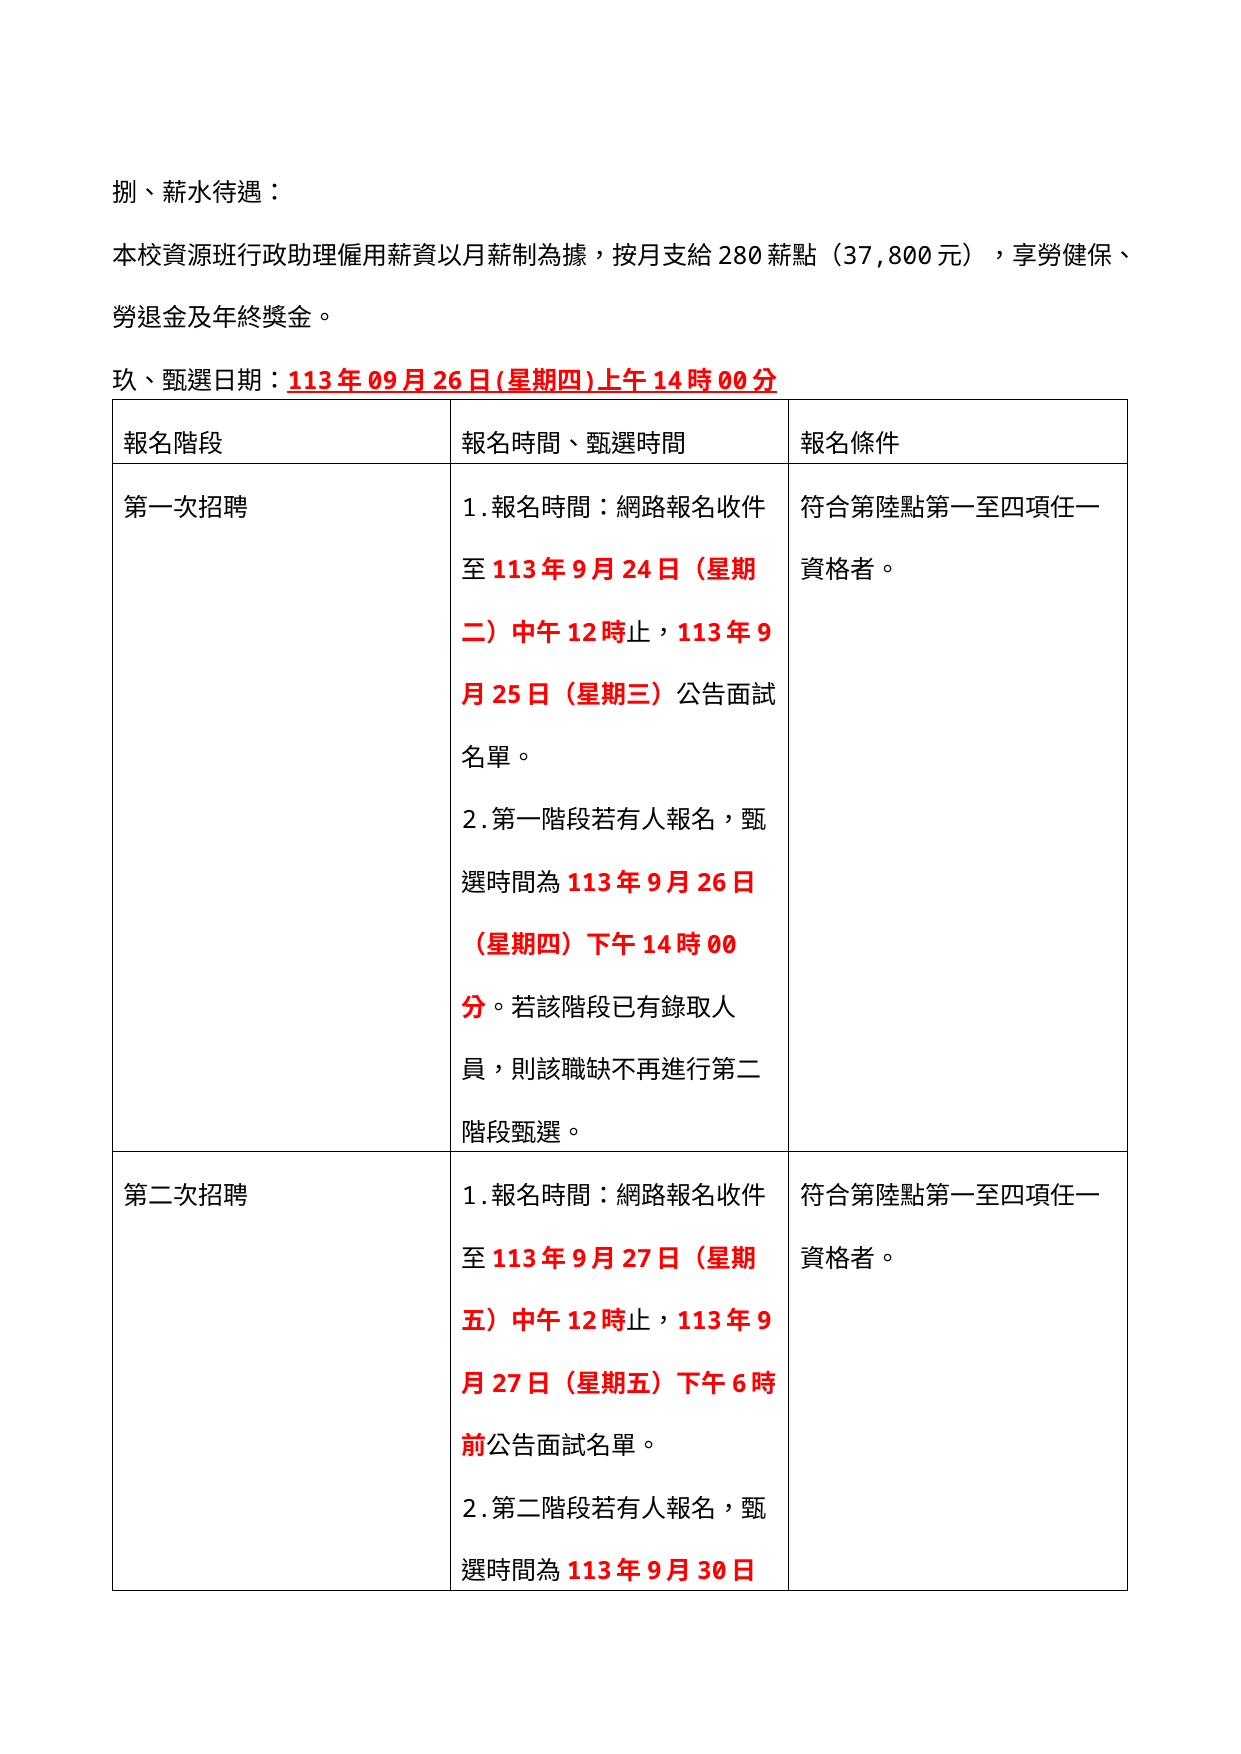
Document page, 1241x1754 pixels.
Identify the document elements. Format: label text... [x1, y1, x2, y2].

text 玖、甄選日期：113年09月26日(星期四)上午14時00分 [112, 337, 1128, 399]
table_header 報名條件 [789, 400, 1127, 463]
table_cell 1.報名時間：網路報名收件至113年9月27日（星期五）中午12時止，113年9月27日（星期五）下午6時前公告面試名單。 2.第二階段若有人報名，甄選時間為113年9月30日 [451, 1152, 788, 1590]
text 捌、薪水待遇： [112, 149, 1128, 212]
table_cell 符合第陸點第一至四項任一資格者。 [789, 1152, 1127, 1590]
table_cell 1.報名時間：網路報名收件至113年9月24日（星期二）中午12時止，113年9月25日（星期三）公告面試名單。 2.第一階段若有人報名，甄選時間為113年9月26日（星期四）下午14時00分。若該階段已有錄取人員，則該職缺不再進行第二階段甄選。 [451, 464, 788, 1151]
table_header 報名時間、甄選時間 [451, 400, 788, 463]
table_cell 第一次招聘 [113, 464, 450, 1151]
table_cell 符合第陸點第一至四項任一資格者。 [789, 464, 1127, 1151]
table_cell 第二次招聘 [113, 1152, 450, 1590]
text 本校資源班行政助理僱用薪資以月薪制為據，按月支給280薪點（37,800元），享勞健保、勞退金及年終獎金。 [112, 212, 1128, 337]
table_header 報名階段 [113, 400, 450, 463]
